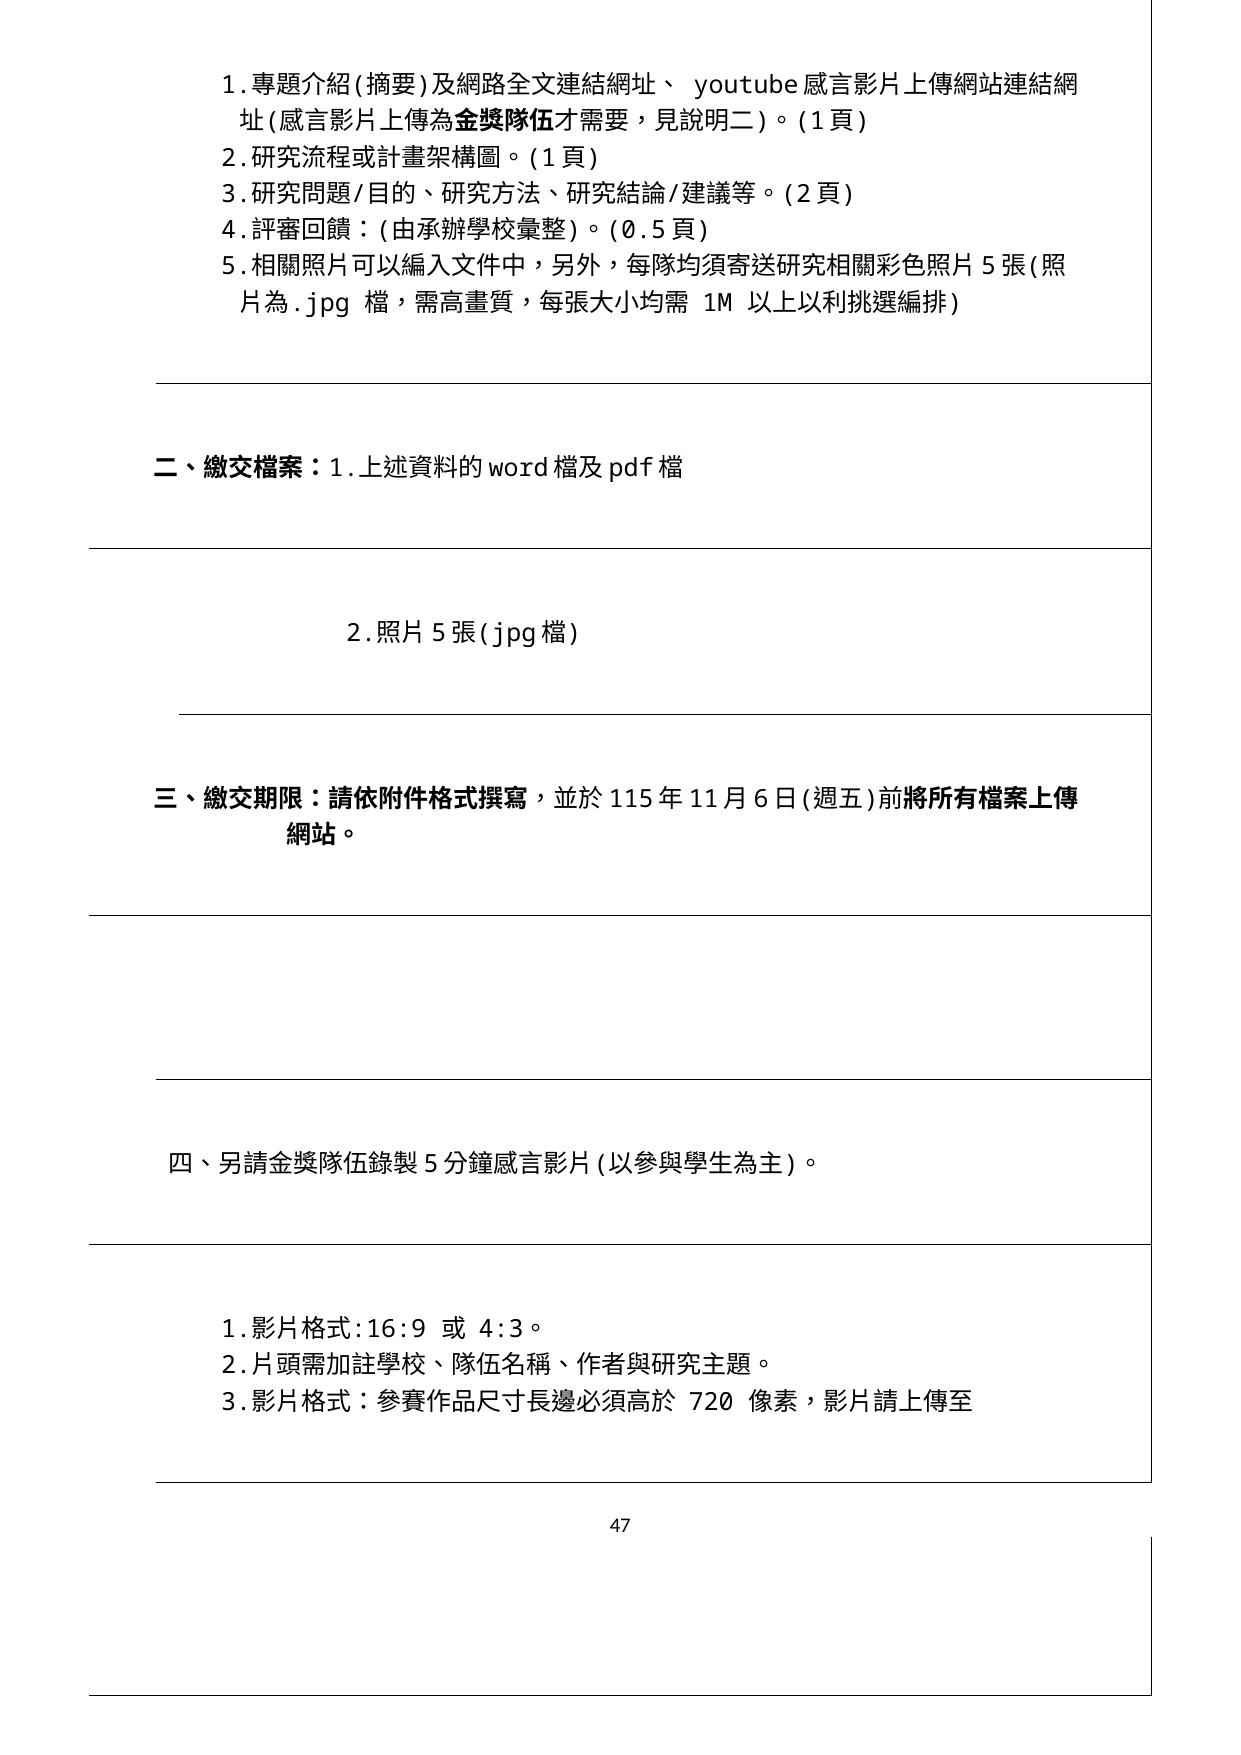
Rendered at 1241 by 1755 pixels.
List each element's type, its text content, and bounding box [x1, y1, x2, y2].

text 1.影片格式:16:9 或 4:3。 [156, 1244, 1151, 1345]
text 2.片頭需加註學校、隊伍名稱、作者與研究主題。 [156, 1345, 1151, 1381]
text 二、繳交檔案：1.上述資料的word檔及pdf檔 [89, 383, 1151, 548]
text 3.研究問題/目的、研究方法、研究結論/建議等。(2頁) [156, 173, 1151, 209]
text 5.相關照片可以編入文件中，另外，每隊均須寄送研究相關彩色照片5張(照片為.jpg 檔，需高畫質，每張大小均需 1M 以上以利挑選編排) [156, 246, 1151, 383]
text 4.評審回饋：(由承辦學校彙整)。(0.5頁) [156, 209, 1152, 246]
text 1.專題介紹(摘要)及網路全文連結網址、 youtube感言影片上傳網站連結網址(感言影片上傳為金獎隊伍才需要，見說明二)。(1頁) [156, 0, 1151, 137]
text 四、另請金獎隊伍錄製5分鐘感言影片(以參與學生為主)。 [89, 1079, 1151, 1244]
text 3.影片格式：參賽作品尺寸長邊必須高於 720 像素，影片請上傳至 [156, 1381, 1151, 1482]
text 2.研究流程或計畫架構圖。(1頁) [156, 137, 1151, 173]
text 2.照片5張(jpg檔) [179, 548, 1151, 714]
text 三、繳交期限：請依附件格式撰寫，並於115年11月6日(週五)前將所有檔案上傳網站。 [89, 714, 1151, 915]
